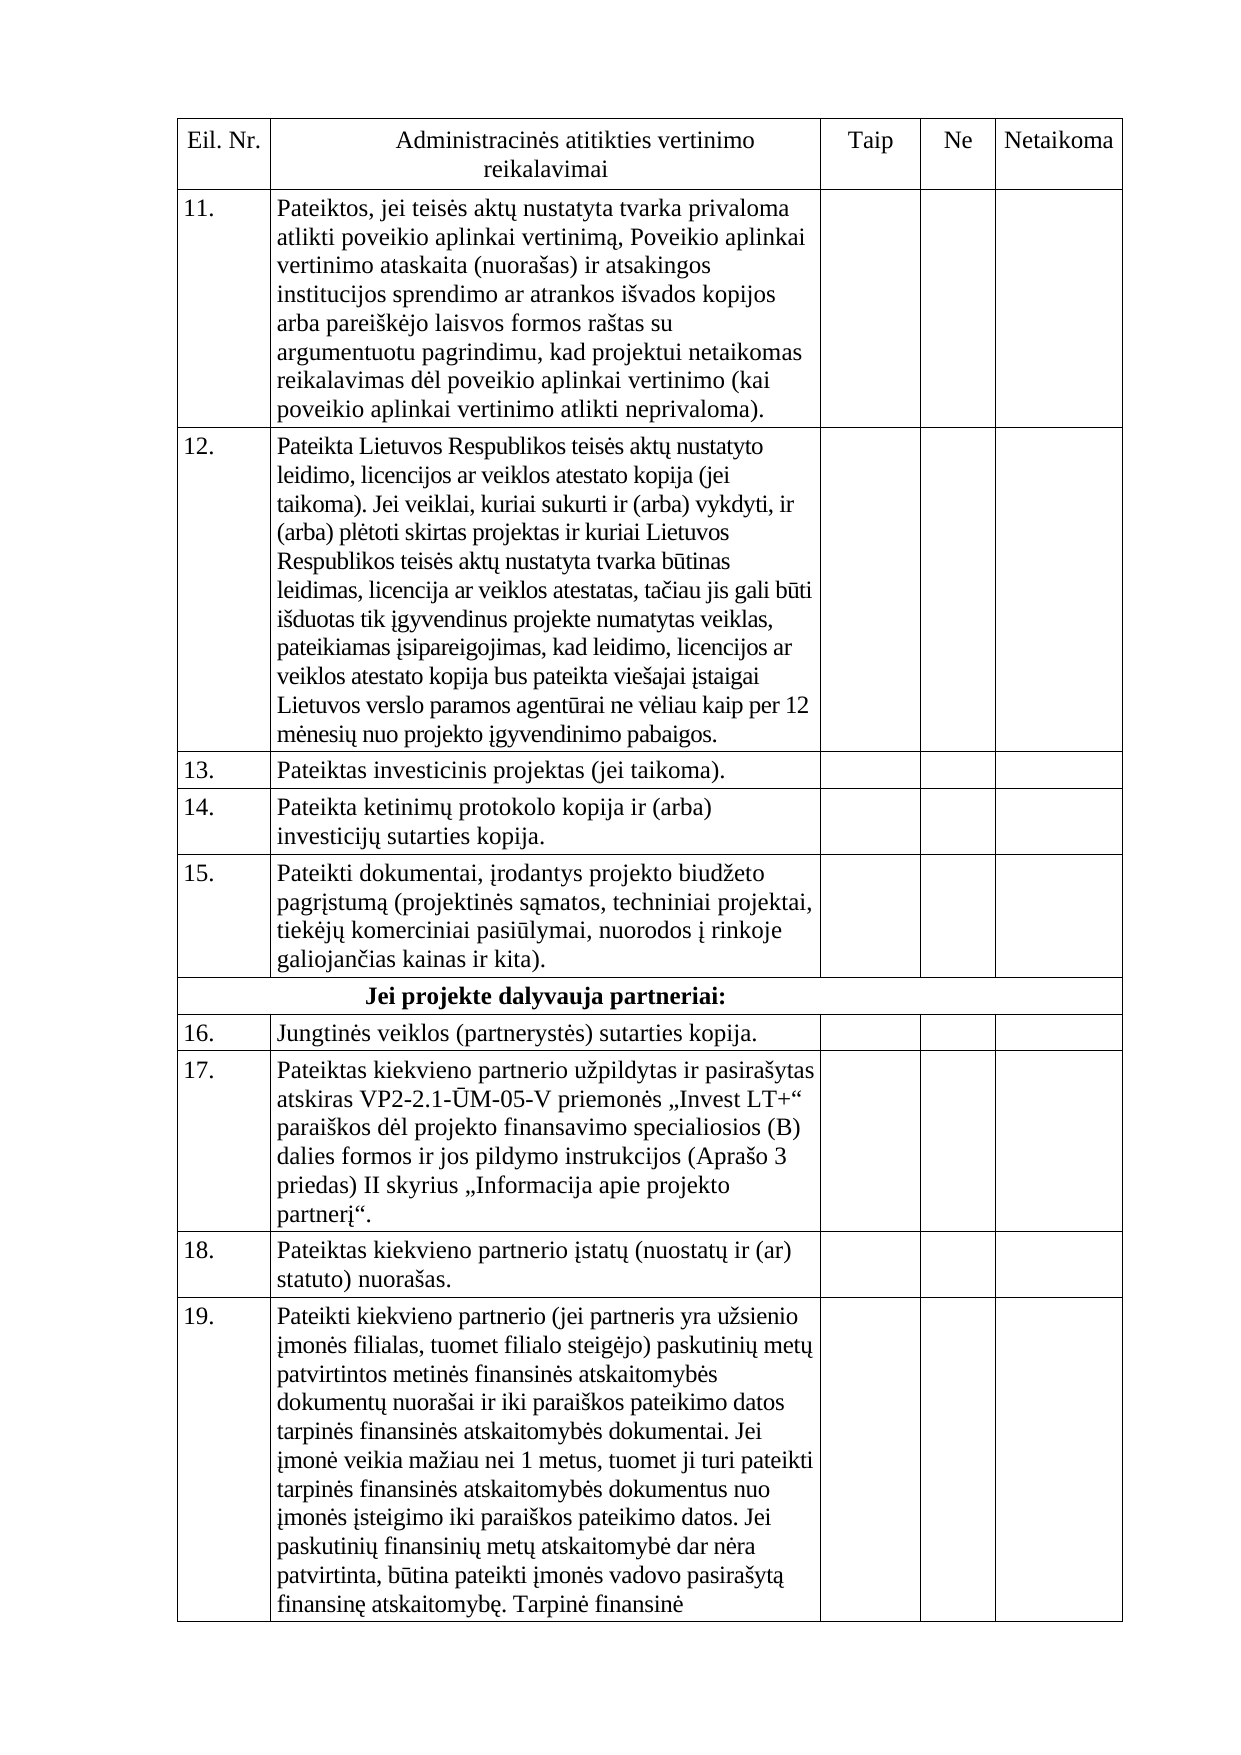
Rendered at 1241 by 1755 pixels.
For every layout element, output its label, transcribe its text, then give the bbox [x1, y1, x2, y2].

table_cell Pateiktas kiekvieno partnerio užpildytas ir pasirašytas atskiras VP2-2.1-ŪM-05-V priemonės „Invest LT+“ paraiškos dėl projekto finansavimo specialiosios (B) dalies formos ir jos pildymo instrukcijos (Aprašo 3 priedas) II skyrius „Informacija apie projekto partnerį“. [271, 1051, 820, 1231]
table_cell [921, 789, 995, 853]
table_cell [996, 190, 1122, 427]
table_cell Pateiktas kiekvieno partnerio įstatų (nuostatų ir (ar) statuto) nuorašas. [271, 1232, 820, 1297]
table_cell [996, 1015, 1122, 1050]
table_cell 15. [178, 855, 270, 977]
table_cell [178, 978, 271, 1013]
table_cell Jungtinės veiklos (partnerystės) sutarties kopija. [271, 1015, 820, 1050]
table_cell [821, 1232, 920, 1297]
table_cell 14. [178, 789, 270, 853]
table_cell [996, 752, 1122, 788]
table_cell [921, 1015, 995, 1050]
table_cell Pateiktas investicinis projektas (jei taikoma). [271, 752, 820, 788]
table_cell Pateikti dokumentai, įrodantys projekto biudžeto pagrįstumą (projektinės sąmatos, techniniai projektai, tiekėjų komerciniai pasiūlymai, nuorodos į rinkoje galiojančias kainas ir kita). [271, 855, 820, 977]
table_cell [921, 190, 995, 427]
table_cell [921, 978, 996, 1013]
table_cell [996, 855, 1122, 977]
table_cell [921, 1298, 995, 1621]
table_cell 19. [178, 1298, 270, 1621]
table_cell [921, 428, 995, 751]
table_header Ne [921, 119, 995, 188]
table_cell [821, 1298, 920, 1621]
table_cell [996, 1232, 1122, 1297]
table_header Eil. Nr. [178, 119, 270, 188]
table_cell [821, 789, 920, 853]
table_cell 13. [178, 752, 270, 788]
table_cell 11. [178, 190, 270, 427]
table_cell [921, 855, 995, 977]
table_cell [996, 789, 1122, 853]
table_cell 12. [178, 428, 270, 751]
table_cell Pateikta ketinimų protokolo kopija ir (arba) investicijų sutarties kopija. [271, 789, 820, 853]
table_cell [921, 1232, 995, 1297]
table_cell [821, 978, 921, 1013]
table_cell [821, 428, 920, 751]
table_cell 18. [178, 1232, 270, 1297]
table_cell [821, 1051, 920, 1231]
table_cell [921, 752, 995, 788]
table_cell [996, 1051, 1122, 1231]
table_cell Pateikti kiekvieno partnerio (jei partneris yra užsienio įmonės filialas, tuomet filialo steigėjo) paskutinių metų patvirtintos metinės finansinės atskaitomybės dokumentų nuorašai ir iki paraiškos pateikimo datos tarpinės finansinės atskaitomybės dokumentai. Jei įmonė veikia mažiau nei 1 metus, tuomet ji turi pateikti tarpinės finansinės atskaitomybės dokumentus nuo įmonės įsteigimo iki paraiškos pateikimo datos. Jei paskutinių finansinių metų atskaitomybė dar nėra patvirtinta, būtina pateikti įmonės vadovo pasirašytą finansinę atskaitomybę. Tarpinė finansinė [271, 1298, 820, 1621]
table_header Netaikoma [996, 119, 1122, 188]
table_cell [996, 1298, 1122, 1621]
table_cell [821, 1015, 920, 1050]
table_cell [996, 978, 1122, 1013]
table_header Taip [821, 119, 920, 188]
table_cell Jei projekte dalyvauja partneriai: [271, 978, 821, 1013]
table_cell 17. [178, 1051, 270, 1231]
table_cell [996, 428, 1122, 751]
table_cell [921, 1051, 995, 1231]
table_cell [821, 855, 920, 977]
table_cell [821, 190, 920, 427]
table_cell Pateikta Lietuvos Respublikos teisės aktų nustatyto leidimo, licencijos ar veiklos atestato kopija (jei taikoma). Jei veiklai, kuriai sukurti ir (arba) vykdyti, ir (arba) plėtoti skirtas projektas ir kuriai Lietuvos Respublikos teisės aktų nustatyta tvarka būtinas leidimas, licencija ar veiklos atestatas, tačiau jis gali būti išduotas tik įgyvendinus projekte numatytas veiklas, pateikiamas įsipareigojimas, kad leidimo, licencijos ar veiklos atestato kopija bus pateikta viešajai įstaigai Lietuvos verslo paramos agentūrai ne vėliau kaip per 12 mėnesių nuo projekto įgyvendinimo pabaigos. [271, 428, 820, 751]
table_cell [821, 752, 920, 788]
table_cell Pateiktos, jei teisės aktų nustatyta tvarka privaloma atlikti poveikio aplinkai vertinimą, Poveikio aplinkai vertinimo ataskaita (nuorašas) ir atsakingos institucijos sprendimo ar atrankos išvados kopijos arba pareiškėjo laisvos formos raštas su argumentuotu pagrindimu, kad projektui netaikomas reikalavimas dėl poveikio aplinkai vertinimo (kai poveikio aplinkai vertinimo atlikti neprivaloma). [271, 190, 820, 427]
table_header Administracinės atitikties vertinimo reikalavimai [271, 119, 820, 188]
table_cell 16. [178, 1015, 270, 1050]
